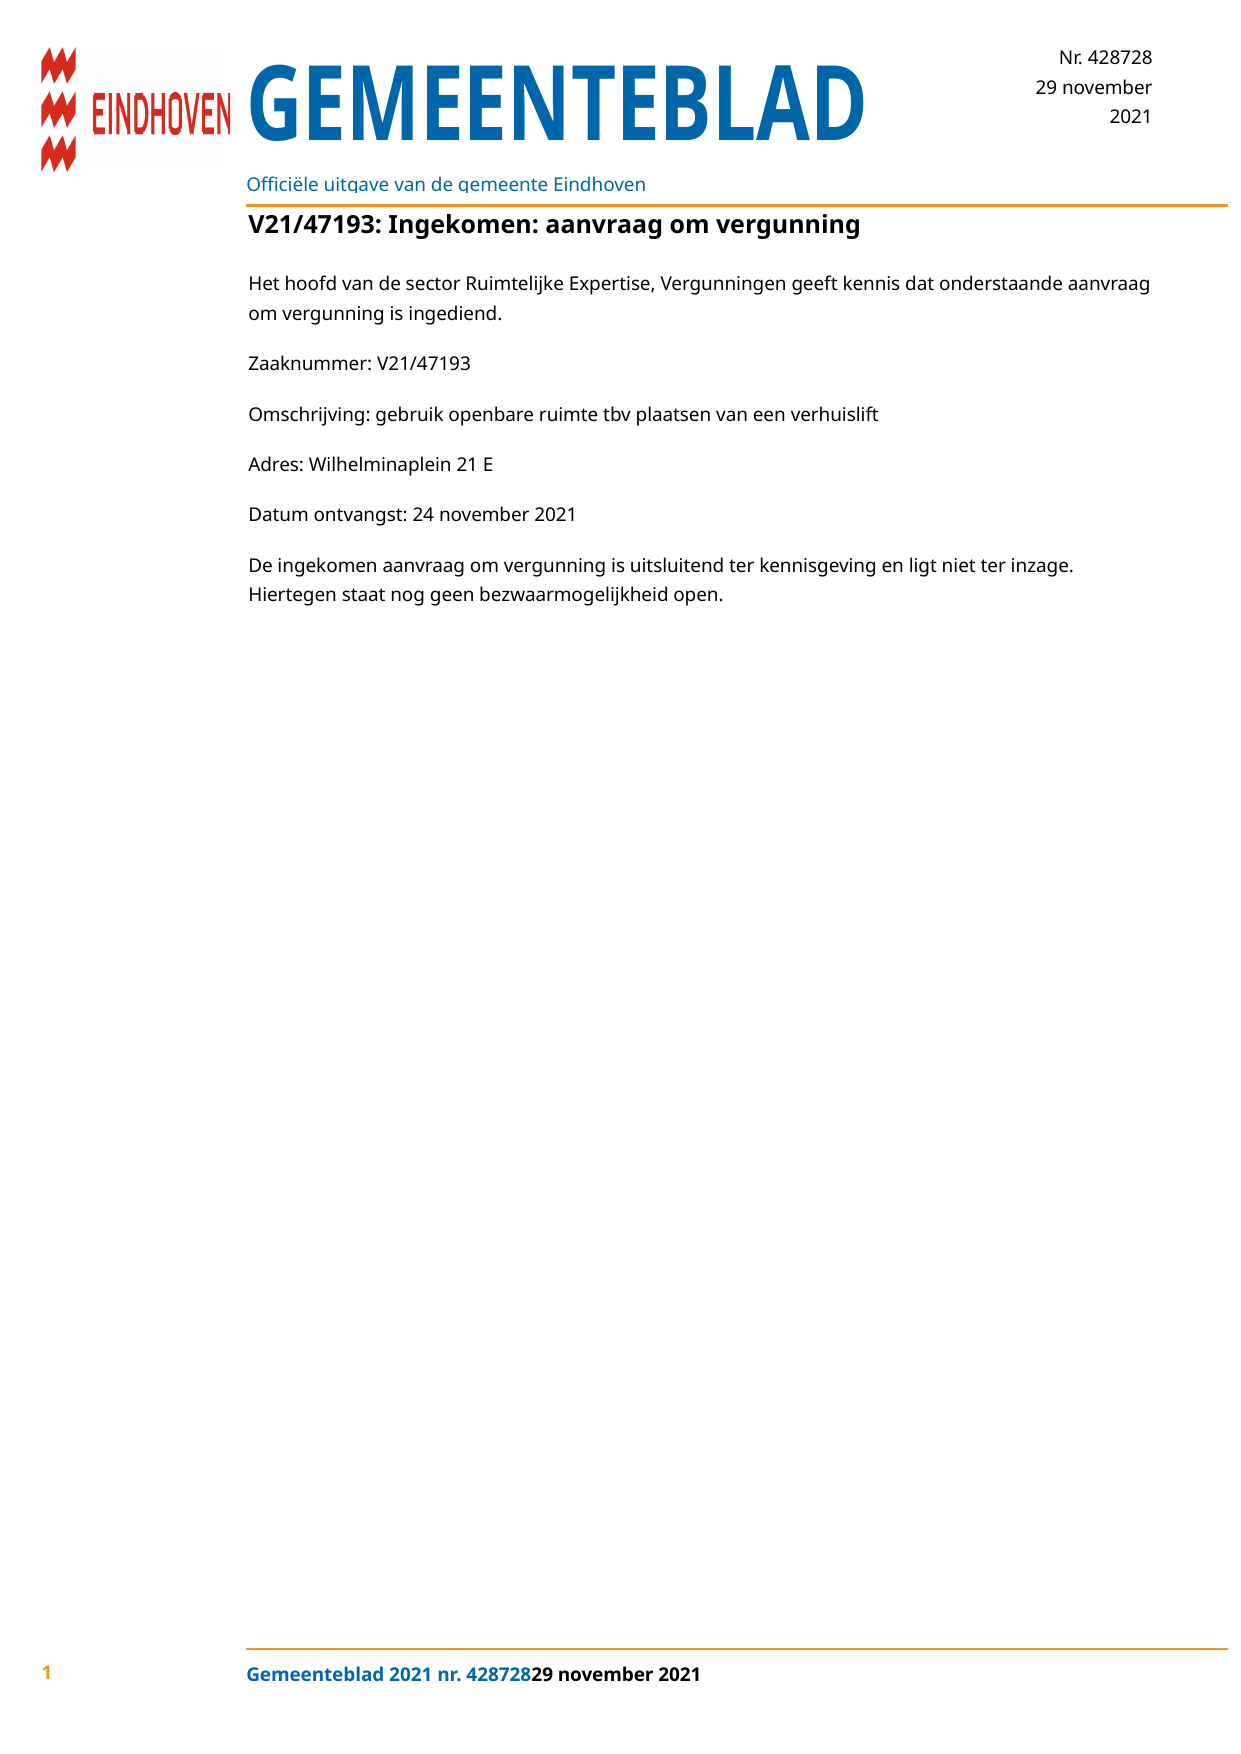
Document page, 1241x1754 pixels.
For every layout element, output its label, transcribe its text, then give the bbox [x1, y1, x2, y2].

text Zaaknummer: V21/47193 [248, 350, 1152, 376]
picture [41, 47, 231, 172]
text Adres: Wilhelminaplein 21 E [248, 451, 1152, 477]
text V21/47193: Ingekomen: aanvraag om vergunning [248, 207, 1152, 241]
text Het hoofd van de sector Ruimtelijke Expertise, Vergunningen geeft kennis dat onderstaande aanvraag om vergunning is ingediend. [248, 270, 1152, 326]
text Datum ontvangst: 24 november 2021 [248, 502, 1152, 527]
text Omschrijving: gebruik openbare ruimte tbv plaatsen van een verhuislift [248, 401, 1152, 426]
text De ingekomen aanvraag om vergunning is uitsluitend ter kennisgeving en ligt niet ter inzage. Hiertegen staat nog geen bezwaarmogelijkheid open. [248, 552, 1152, 607]
